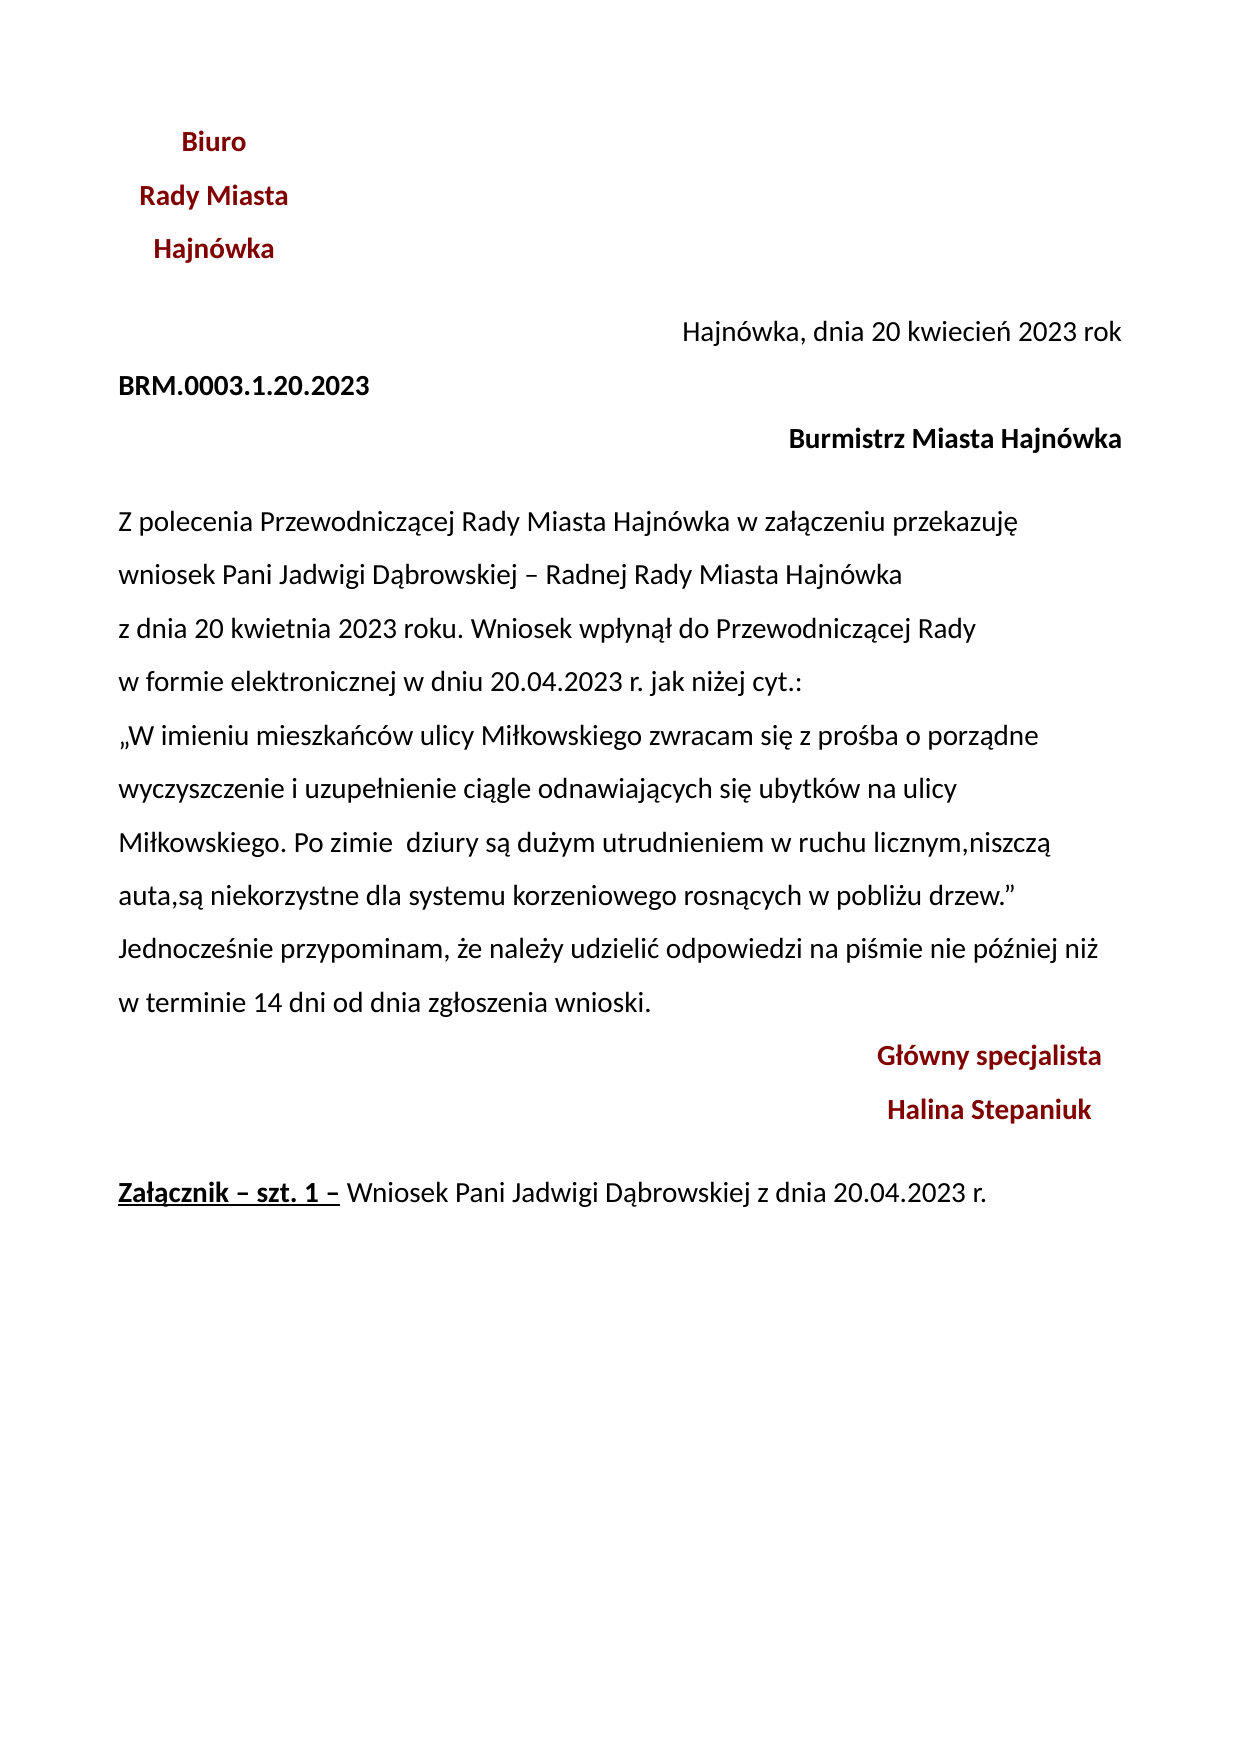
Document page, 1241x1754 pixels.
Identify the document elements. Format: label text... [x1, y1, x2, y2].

text Hajnówka, dnia 20 kwiecień 2023 rok [118, 313, 1122, 349]
text Główny specjalista [857, 1037, 1122, 1073]
text Z polecenia Przewodniczącej Rady Miasta Hajnówka w załączeniu przekazuję wniosek Pani Jadwigi Dąbrowskiej – Radnej Rady Miasta Hajnówka z dnia 20 kwietnia 2023 roku. Wniosek wpłynął do Przewodniczącej Rady w formie elektronicznej w dniu 20.04.2023 r. jak niżej cyt.: [118, 503, 1122, 699]
text Hajnówka [0, 230, 1122, 266]
text Jednocześnie przypominam, że należy udzielić odpowiedzi na piśmie nie później niż w terminie 14 dni od dnia zgłoszenia wnioski. [118, 931, 1122, 1019]
text BRM.0003.1.20.2023 [118, 367, 1122, 402]
text Burmistrz Miasta Hajnówka [118, 420, 1122, 456]
text Halina Stepaniuk [857, 1091, 1122, 1126]
text Biuro [0, 123, 1122, 159]
text Rady Miasta [0, 177, 1122, 212]
text Załącznik – szt. 1 – Wniosek Pani Jadwigi Dąbrowskiej z dnia 20.04.2023 r. [118, 1174, 1122, 1209]
text „W imieniu mieszkańców ulicy Miłkowskiego zwracam się z prośba o porządne wyczyszczenie i uzupełnienie ciągle odnawiających się ubytków na ulicy Miłkowskiego. Po zimie dziury są dużym utrudnieniem w ruchu licznym,niszczą auta,są niekorzystne dla systemu korzeniowego rosnących w pobliżu drzew.” [118, 717, 1122, 913]
